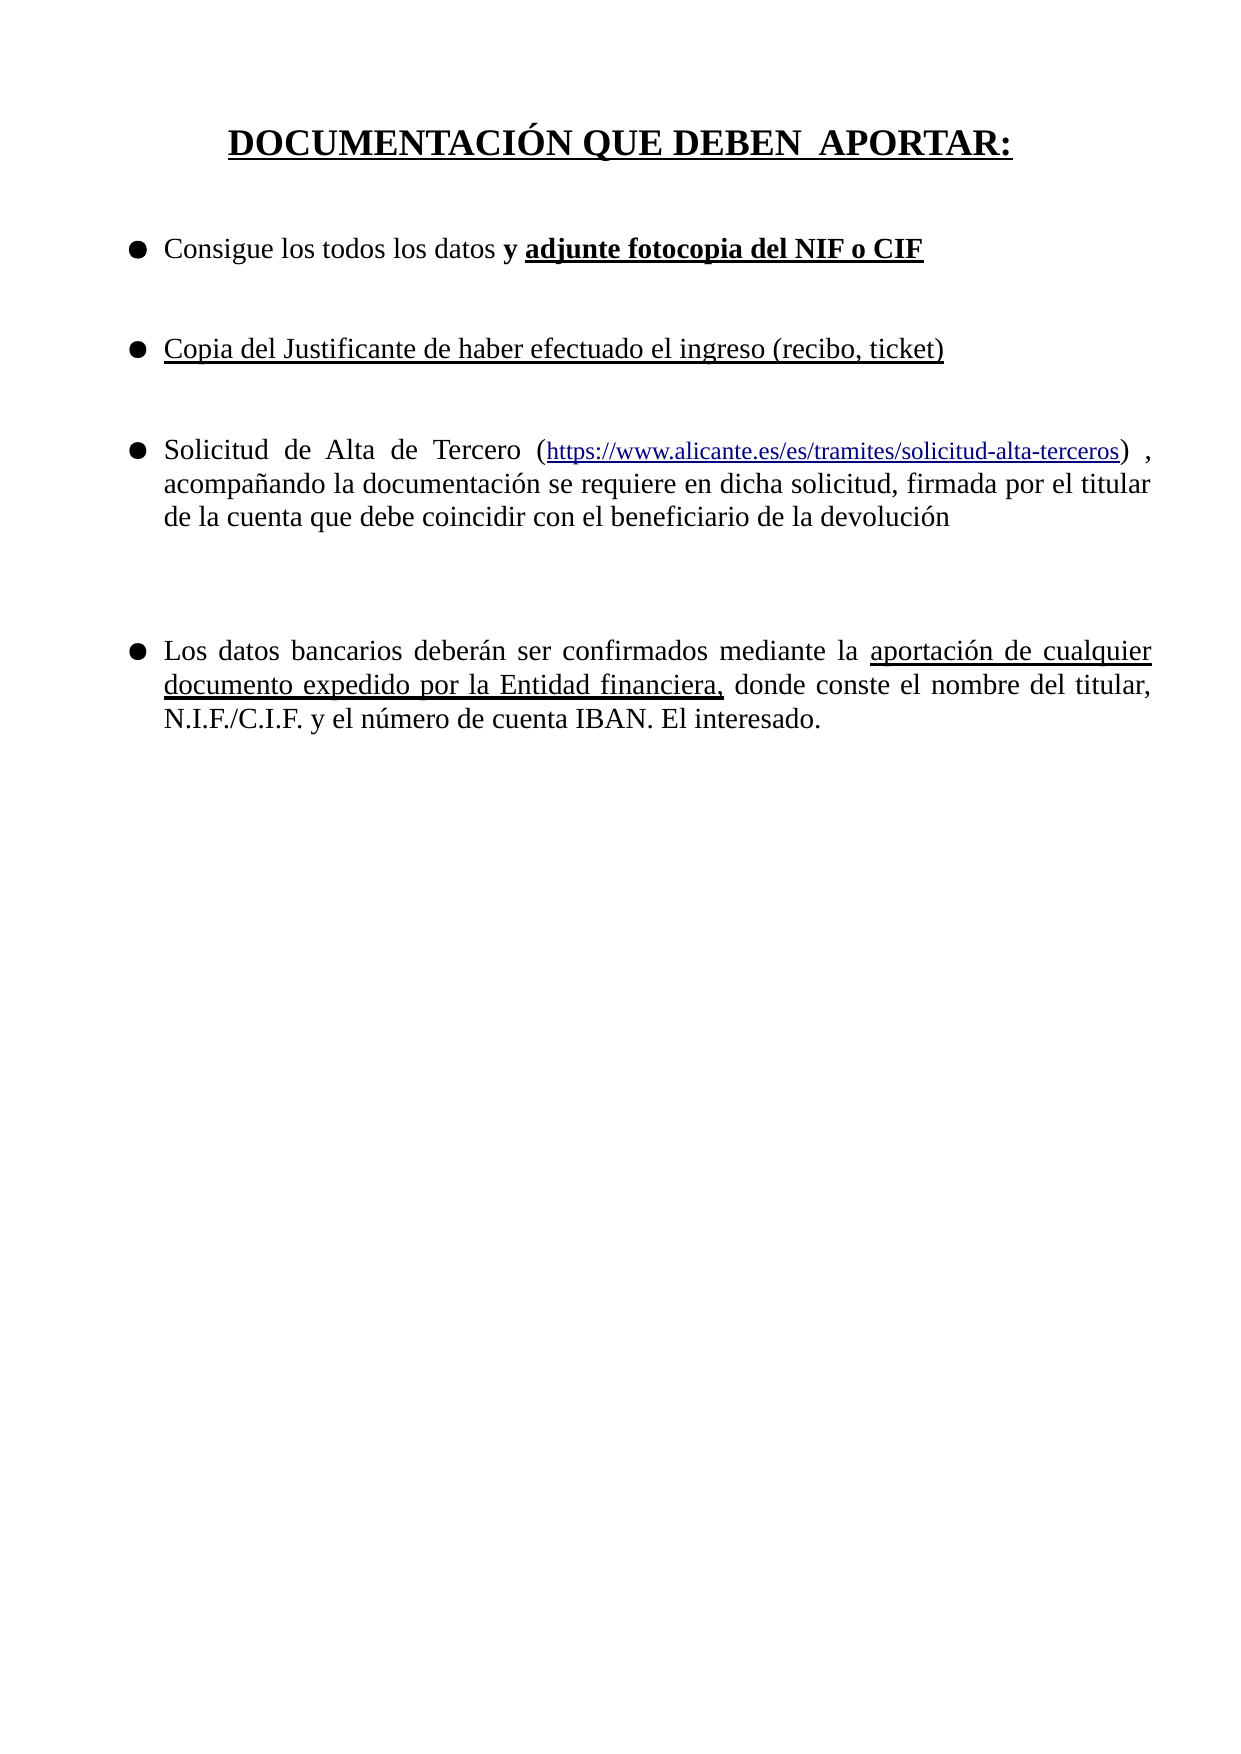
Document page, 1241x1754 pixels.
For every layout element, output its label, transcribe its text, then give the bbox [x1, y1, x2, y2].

list Copia del Justificante de haber efectuado el ingreso (recibo, ticket) [126, 331, 1152, 365]
list Solicitud de Alta de Tercero (https://www.alicante.es/es/tramites/solicitud-alta-terceros) , acompañando la documentación se requiere en dicha solicitud, firmada por el titular de la cuenta que debe coincidir con el beneficiario de la devolución [126, 432, 1152, 533]
list Consigue los todos los datos y adjunte fotocopia del NIF o CIF [126, 231, 1152, 264]
list Los datos bancarios deberán ser confirmados mediante la aportación de cualquier documento expedido por la Entidad financiera, donde conste el nombre del titular, N.I.F./C.I.F. y el número de cuenta IBAN. El interesado. [126, 633, 1152, 734]
text DOCUMENTACIÓN QUE DEBEN APORTAR: [88, 121, 1152, 164]
